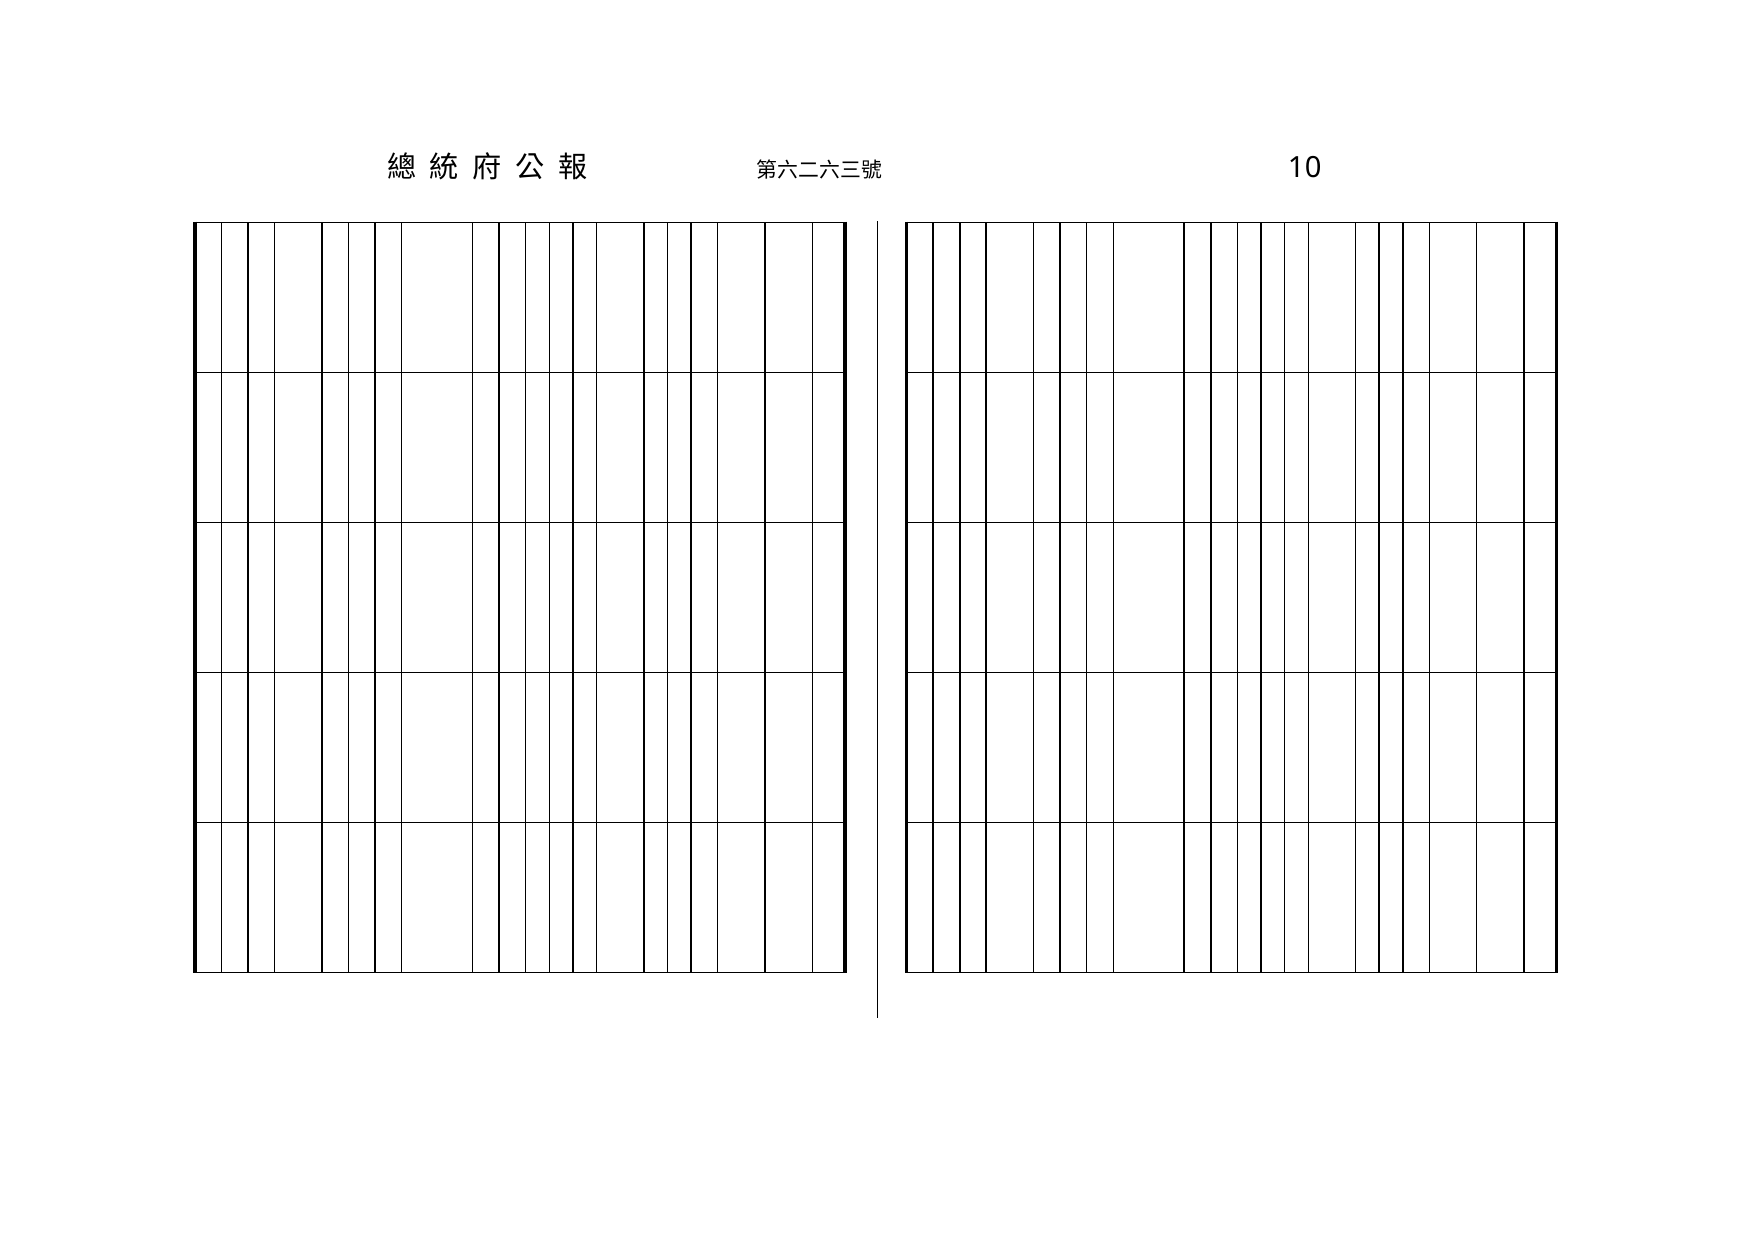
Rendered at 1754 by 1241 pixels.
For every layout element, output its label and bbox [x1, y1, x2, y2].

table_cell [961, 373, 985, 522]
table_cell [1500, 673, 1523, 822]
table_cell [1285, 373, 1308, 522]
table_cell [574, 523, 596, 672]
table_cell [908, 673, 932, 822]
table_cell [597, 823, 620, 972]
table_cell [1309, 673, 1332, 822]
table_cell [1430, 523, 1453, 672]
table_cell [766, 823, 789, 972]
table_cell [1525, 373, 1555, 522]
table_cell [500, 673, 525, 822]
table_cell [1137, 523, 1161, 672]
table_cell [1332, 223, 1355, 372]
table_cell [741, 373, 764, 522]
table_cell [222, 823, 247, 972]
table_cell [1262, 673, 1284, 822]
table_cell [1238, 823, 1260, 972]
table_cell [197, 523, 221, 672]
table_cell [1453, 673, 1476, 822]
table_cell [1010, 823, 1033, 972]
table_cell [668, 373, 690, 522]
table_cell [1238, 373, 1260, 522]
table_cell [249, 523, 274, 672]
table_cell [813, 823, 843, 972]
table_cell [789, 373, 812, 522]
table_cell [741, 223, 764, 372]
table_cell [645, 223, 667, 372]
table_cell [789, 823, 812, 972]
table_cell [275, 223, 298, 372]
table_cell [908, 373, 932, 522]
table_cell [323, 373, 348, 522]
table_cell [1380, 673, 1402, 822]
table_cell [692, 523, 717, 672]
table_cell [1114, 523, 1137, 672]
table_cell [1404, 673, 1429, 822]
table_cell [376, 673, 401, 822]
table_cell [620, 373, 643, 522]
table_cell [1332, 373, 1355, 522]
table_cell [222, 523, 247, 672]
table_cell [550, 673, 572, 822]
table_cell [1034, 823, 1059, 972]
table_cell [1430, 673, 1453, 822]
table_cell [402, 373, 425, 522]
table_cell [1061, 523, 1086, 672]
table_cell [275, 373, 298, 522]
table_cell [249, 373, 274, 522]
table_cell [500, 523, 525, 672]
table_cell [449, 373, 472, 522]
table_cell [1404, 523, 1429, 672]
table_cell [1212, 223, 1237, 372]
table_cell [645, 823, 667, 972]
table_cell [987, 373, 1010, 522]
table_cell [349, 673, 374, 822]
table_cell [1332, 673, 1355, 822]
table_cell [692, 823, 717, 972]
table_cell [1477, 373, 1500, 522]
table_cell [249, 823, 274, 972]
table_cell [1309, 223, 1332, 372]
table_cell [741, 823, 764, 972]
table_cell [597, 373, 620, 522]
table_cell [449, 673, 472, 822]
table_cell [1285, 823, 1308, 972]
table_cell [1380, 823, 1402, 972]
table_cell [197, 823, 221, 972]
table_cell [1238, 223, 1260, 372]
table_cell [1477, 523, 1500, 672]
table_cell [275, 673, 298, 822]
table_cell [1430, 823, 1453, 972]
table_cell [500, 373, 525, 522]
table_cell [961, 223, 985, 372]
table_cell [449, 223, 472, 372]
table_cell [1500, 523, 1523, 672]
table_cell [597, 523, 620, 672]
table_cell [376, 523, 401, 672]
table_cell [526, 673, 549, 822]
table_cell [1061, 373, 1086, 522]
table_cell [668, 223, 690, 372]
table_cell [1137, 223, 1161, 372]
table_cell [402, 823, 425, 972]
table_cell [526, 523, 549, 672]
table_cell [323, 223, 348, 372]
table_cell [526, 373, 549, 522]
table_cell [718, 523, 741, 672]
table_cell [620, 223, 643, 372]
table_cell [692, 673, 717, 822]
table_cell [425, 523, 449, 672]
table_cell [987, 223, 1010, 372]
table_cell [1010, 373, 1033, 522]
table_cell [597, 673, 620, 822]
table_cell [402, 223, 425, 372]
table_cell [1010, 673, 1033, 822]
table_cell [1262, 373, 1284, 522]
table_cell [1034, 373, 1059, 522]
table_cell [1500, 223, 1523, 372]
table_cell [1010, 223, 1033, 372]
table_cell [1238, 523, 1260, 672]
table_cell [222, 373, 247, 522]
table_cell [550, 373, 572, 522]
table_cell [550, 223, 572, 372]
table_cell [1262, 523, 1284, 672]
table_cell [1185, 673, 1210, 822]
table_cell [473, 373, 498, 522]
table_cell [1356, 823, 1378, 972]
table_cell [908, 823, 932, 972]
table_cell [298, 673, 321, 822]
table_cell [1404, 823, 1429, 972]
table_cell [1477, 673, 1500, 822]
table_cell [766, 673, 789, 822]
table_cell [1137, 823, 1161, 972]
table_cell [323, 523, 348, 672]
table_cell [1453, 373, 1476, 522]
table_cell [645, 673, 667, 822]
table_cell [692, 223, 717, 372]
table_cell [349, 523, 374, 672]
table_cell [741, 673, 764, 822]
table_cell [1309, 823, 1332, 972]
table_cell [789, 673, 812, 822]
table_cell [1430, 223, 1453, 372]
table_cell [1034, 523, 1059, 672]
table_cell [1309, 523, 1332, 672]
table_cell [1356, 673, 1378, 822]
table_cell [1212, 673, 1237, 822]
table_cell [1114, 673, 1137, 822]
table_cell [1212, 373, 1237, 522]
table_cell [908, 223, 932, 372]
table_cell [1525, 223, 1555, 372]
table_cell [934, 523, 959, 672]
table_cell [645, 373, 667, 522]
table_cell [1380, 223, 1402, 372]
table_cell [1114, 823, 1137, 972]
table_cell [1285, 673, 1308, 822]
table_cell [402, 673, 425, 822]
table_cell [449, 523, 472, 672]
table_cell [1404, 373, 1429, 522]
table_cell [1477, 823, 1500, 972]
table_cell [1380, 523, 1402, 672]
table_cell [1137, 673, 1161, 822]
table_cell [349, 373, 374, 522]
table_cell [1185, 223, 1210, 372]
table_cell [789, 223, 812, 372]
table_cell [574, 223, 596, 372]
table_cell [789, 523, 812, 672]
table_cell [1404, 223, 1429, 372]
table_cell [1309, 373, 1332, 522]
table_cell [718, 823, 741, 972]
table_cell [1356, 523, 1378, 672]
table_cell [1430, 373, 1453, 522]
table_cell [1285, 223, 1308, 372]
table_cell [620, 523, 643, 672]
table_cell [1087, 223, 1113, 372]
table_cell [668, 523, 690, 672]
table_cell [813, 373, 843, 522]
table_cell [425, 673, 449, 822]
table_cell [376, 223, 401, 372]
table_cell [425, 823, 449, 972]
table_cell [1161, 823, 1183, 972]
table_cell [425, 223, 449, 372]
table_cell [766, 223, 789, 372]
table_cell [620, 823, 643, 972]
table_cell [1477, 223, 1500, 372]
table_cell [1332, 523, 1355, 672]
table_cell [908, 523, 932, 672]
table_cell [275, 823, 298, 972]
table_cell [934, 673, 959, 822]
table_cell [473, 823, 498, 972]
table_cell [349, 223, 374, 372]
table_cell [1061, 673, 1086, 822]
table_cell [987, 523, 1010, 672]
table_cell [668, 673, 690, 822]
table_cell [249, 223, 274, 372]
table_cell [550, 823, 572, 972]
table_cell [1087, 523, 1113, 672]
table_cell [1161, 523, 1183, 672]
table_cell [1453, 223, 1476, 372]
table_cell [526, 223, 549, 372]
table_cell [1161, 223, 1183, 372]
table_cell [249, 673, 274, 822]
table_cell [813, 223, 843, 372]
table_cell [1212, 523, 1237, 672]
table_cell [298, 523, 321, 672]
table_cell [1161, 673, 1183, 822]
table_cell [574, 823, 596, 972]
table_cell [1525, 673, 1555, 822]
table_cell [500, 823, 525, 972]
table_cell [1185, 523, 1210, 672]
table_cell [692, 373, 717, 522]
table_cell [574, 673, 596, 822]
table_cell [668, 823, 690, 972]
table_cell [1114, 373, 1137, 522]
table_cell [620, 673, 643, 822]
table_cell [1380, 373, 1402, 522]
table_cell [1356, 223, 1378, 372]
table_cell [1114, 223, 1137, 372]
table_cell [425, 373, 449, 522]
table_cell [1161, 373, 1183, 522]
table_cell [1238, 673, 1260, 822]
table_cell [473, 523, 498, 672]
table_cell [473, 223, 498, 372]
table_cell [961, 523, 985, 672]
table_cell [1453, 823, 1476, 972]
table_cell [1185, 823, 1210, 972]
table_cell [1332, 823, 1355, 972]
table_cell [1087, 373, 1113, 522]
table_cell [1185, 373, 1210, 522]
table_cell [376, 373, 401, 522]
table_cell [402, 523, 425, 672]
table_cell [197, 223, 221, 372]
table_cell [766, 373, 789, 522]
table_cell [1500, 823, 1523, 972]
table_cell [323, 823, 348, 972]
table_cell [298, 373, 321, 522]
table_cell [1212, 823, 1237, 972]
table_cell [449, 823, 472, 972]
table_cell [1453, 523, 1476, 672]
table_cell [1061, 823, 1086, 972]
table_cell [574, 373, 596, 522]
table_cell [197, 673, 221, 822]
table_cell [987, 673, 1010, 822]
table_cell [1525, 523, 1555, 672]
table_cell [741, 523, 764, 672]
table_cell [1034, 223, 1059, 372]
table_cell [597, 223, 620, 372]
table_cell [298, 223, 321, 372]
table_cell [718, 223, 741, 372]
table_cell [1262, 823, 1284, 972]
table_cell [718, 373, 741, 522]
table_cell [222, 673, 247, 822]
table_cell [1061, 223, 1086, 372]
table_cell [645, 523, 667, 672]
table_cell [526, 823, 549, 972]
table_cell [1034, 673, 1059, 822]
table_cell [500, 223, 525, 372]
table_cell [473, 673, 498, 822]
table_cell [934, 823, 959, 972]
table_cell [1262, 223, 1284, 372]
table_cell [275, 523, 298, 672]
table_cell [813, 673, 843, 822]
table_cell [298, 823, 321, 972]
table_cell [1010, 523, 1033, 672]
table_cell [376, 823, 401, 972]
table_cell [1285, 523, 1308, 672]
table_cell [550, 523, 572, 672]
table_cell [197, 373, 221, 522]
table_cell [1500, 373, 1523, 522]
table_cell [1087, 823, 1113, 972]
table_cell [222, 223, 247, 372]
table_cell [813, 523, 843, 672]
table_cell [1087, 673, 1113, 822]
table_cell [718, 673, 741, 822]
table_cell [349, 823, 374, 972]
table_cell [961, 673, 985, 822]
table_cell [1525, 823, 1555, 972]
table_cell [987, 823, 1010, 972]
table_cell [934, 373, 959, 522]
table_cell [1137, 373, 1161, 522]
table_cell [323, 673, 348, 822]
table_cell [961, 823, 985, 972]
table_cell [934, 223, 959, 372]
table_cell [766, 523, 789, 672]
table_cell [1356, 373, 1378, 522]
